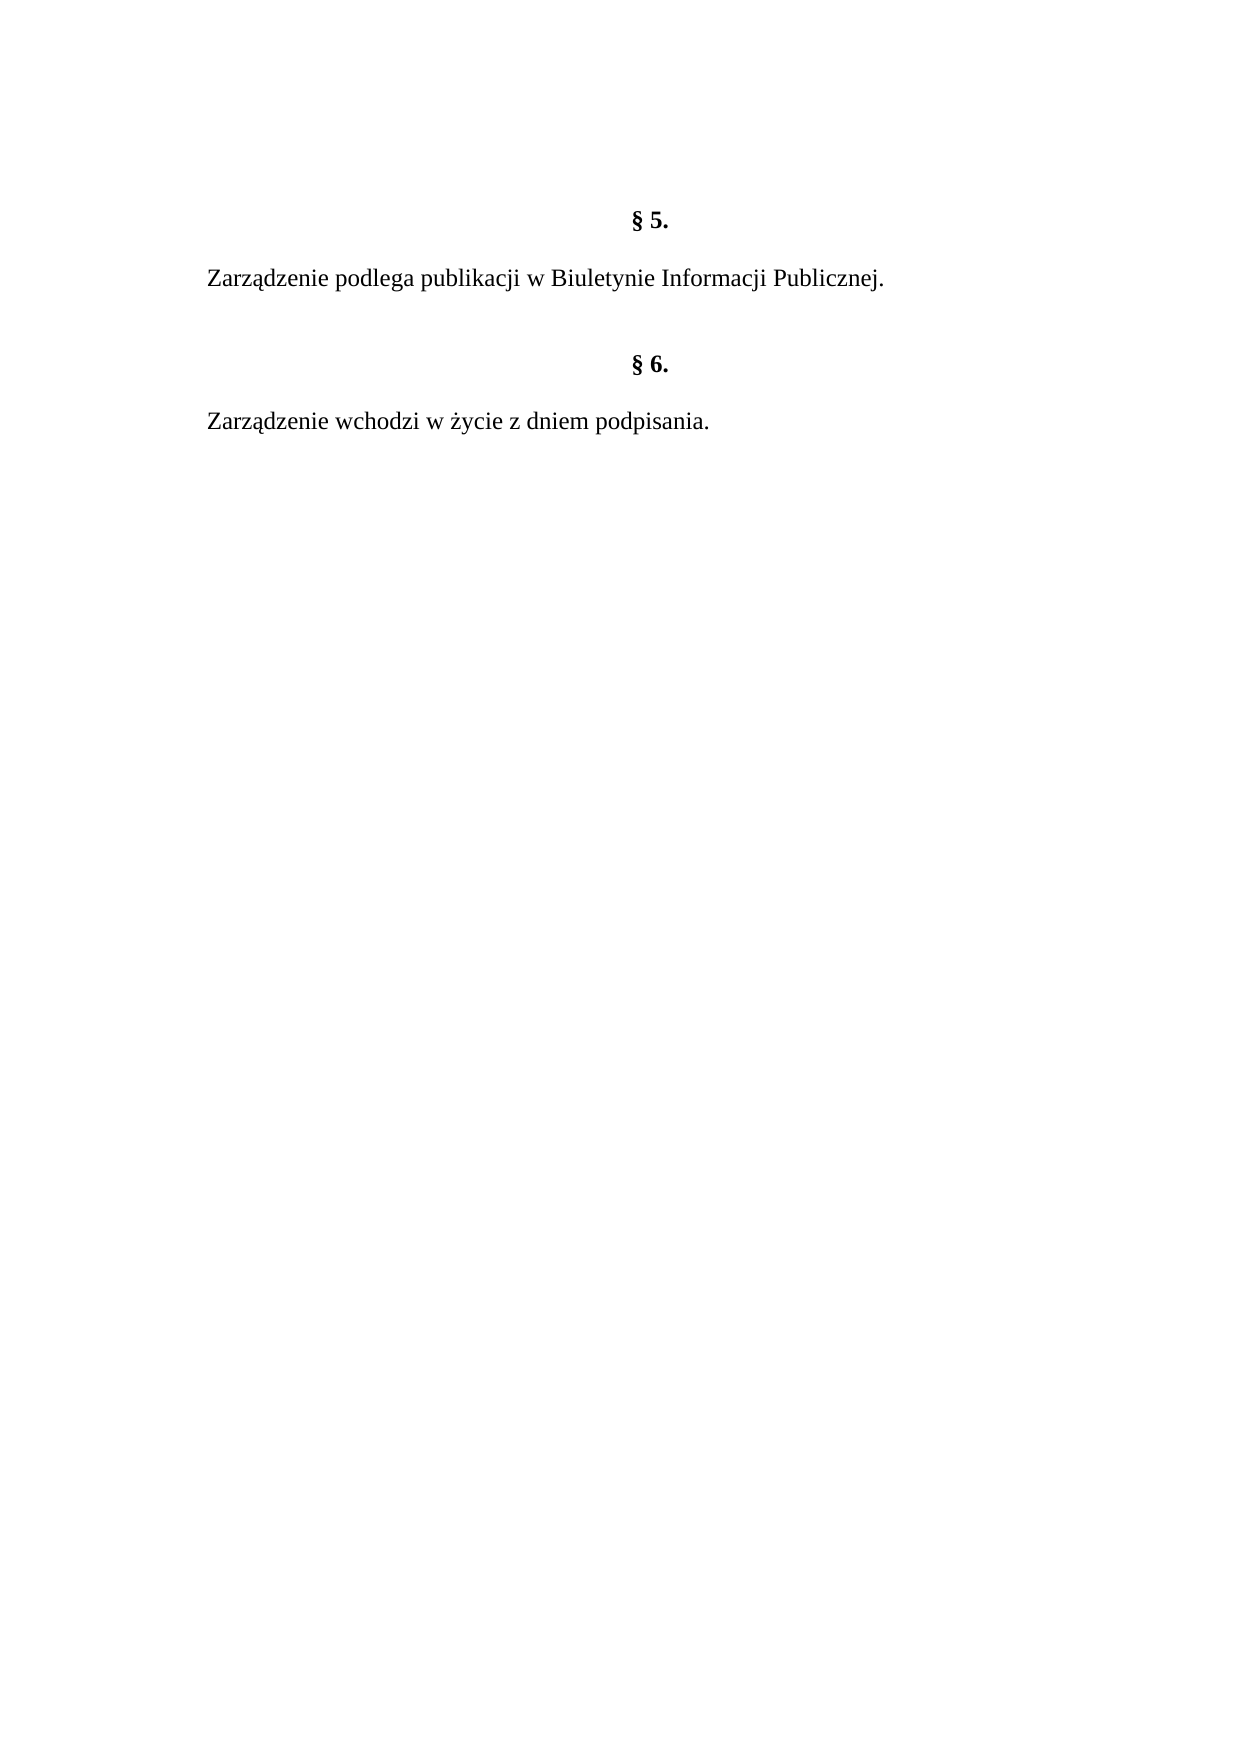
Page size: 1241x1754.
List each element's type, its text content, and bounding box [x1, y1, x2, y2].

text § 5. [207, 205, 1093, 234]
text Zarządzenie podlega publikacji w Biuletynie Informacji Publicznej. [207, 263, 1093, 291]
text Zarządzenie wchodzi w życie z dniem podpisania. [207, 406, 1093, 435]
text § 6. [207, 349, 1093, 378]
